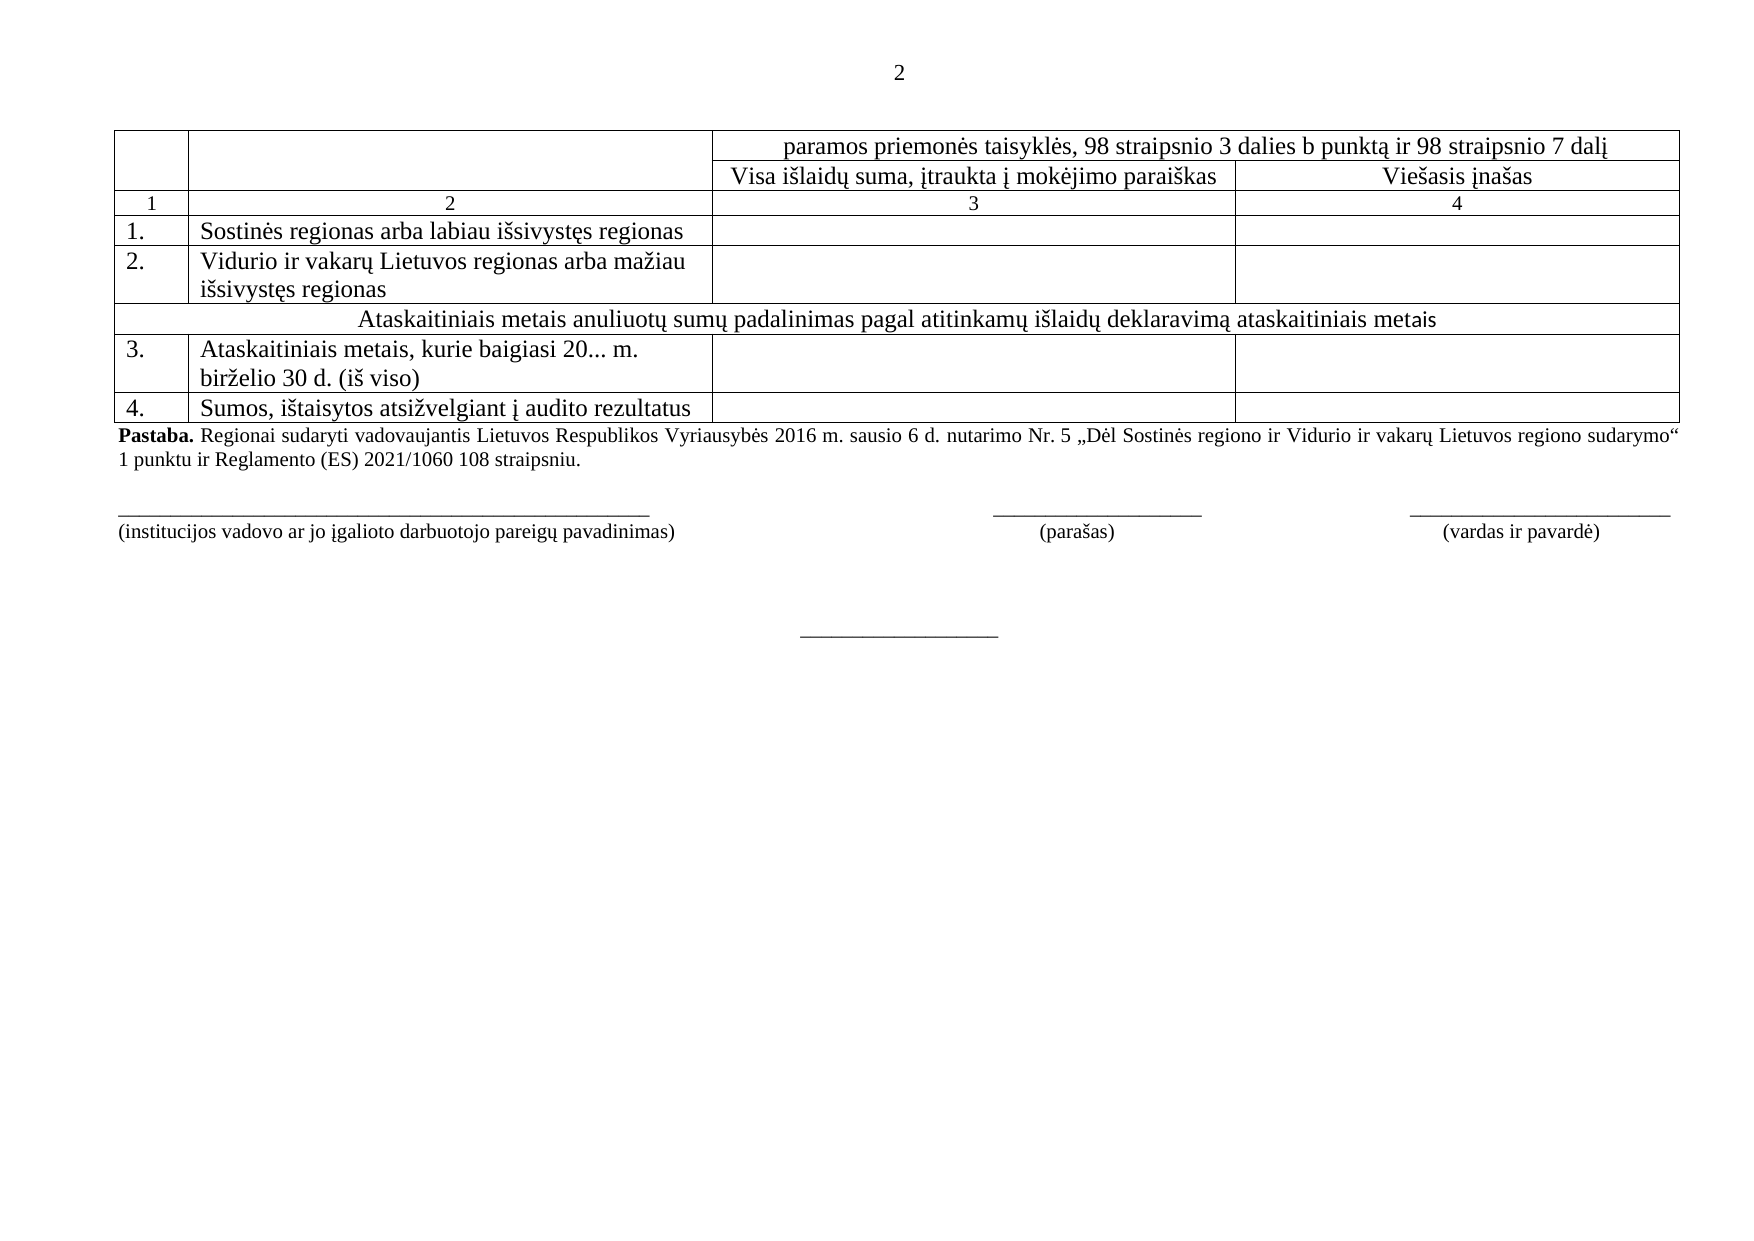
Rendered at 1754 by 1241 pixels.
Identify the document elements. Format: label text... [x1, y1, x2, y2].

text ___________________ [118, 616, 1680, 640]
table_cell [1236, 246, 1679, 303]
text Pastaba. Regionai sudaryti vadovaujantis Lietuvos Respublikos Vyriausybės 2016 m. sausio 6 d. nutarimo Nr. 5 „Dėl Sostinės regiono ir Vidurio ir vakarų Lietuvos regiono sudarymo“ 1 punktu ir Reglamento (ES) 2021/1060 108 straipsniu. [118, 423, 1680, 471]
table_cell 1. [115, 216, 188, 245]
table_cell 1 [115, 191, 188, 215]
table_cell 4. [115, 393, 188, 422]
table_cell Sostinės regionas arba labiau išsivystęs regionas [189, 216, 712, 245]
table_cell 2 [189, 191, 712, 215]
table_cell 3. [115, 335, 188, 392]
table_cell Visa išlaidų suma, įtraukta į mokėjimo paraiškas [713, 161, 1235, 190]
table_cell Vidurio ir vakarų Lietuvos regionas arba mažiau išsivystęs regionas [189, 246, 712, 303]
table_cell [713, 335, 1235, 392]
table_cell [1236, 216, 1679, 245]
table_cell Ataskaitiniais metais, kurie baigiasi 20... m. birželio 30 d. (iš viso) [189, 335, 712, 392]
table_cell Sumos, ištaisytos atsižvelgiant į audito rezultatus [189, 393, 712, 422]
table_cell Viešasis įnašas [1236, 161, 1679, 190]
table_cell [713, 393, 1235, 422]
table_cell Ataskaitiniais metais anuliuotų sumų padalinimas pagal atitinkamų išlaidų deklaravimą ataskaitiniais metais [115, 304, 1679, 333]
table_cell [1236, 393, 1679, 422]
table_cell [1236, 335, 1679, 392]
table_header [189, 131, 712, 190]
text ___________________________________________________ ____________________ _________________________ [118, 495, 1680, 519]
table_header [115, 131, 188, 190]
text (institucijos vadovo ar jo įgalioto darbuotojo pareigų pavadinimas) (parašas) (vardas ir pavardė) [118, 519, 1680, 543]
table_cell 4 [1236, 191, 1679, 215]
table_cell 2. [115, 246, 188, 303]
table_header paramos priemonės taisyklės, 98 straipsnio 3 dalies b punktą ir 98 straipsnio 7 dalį [713, 131, 1679, 160]
table_cell [713, 246, 1235, 303]
table_cell 3 [713, 191, 1235, 215]
table_cell [713, 216, 1235, 245]
